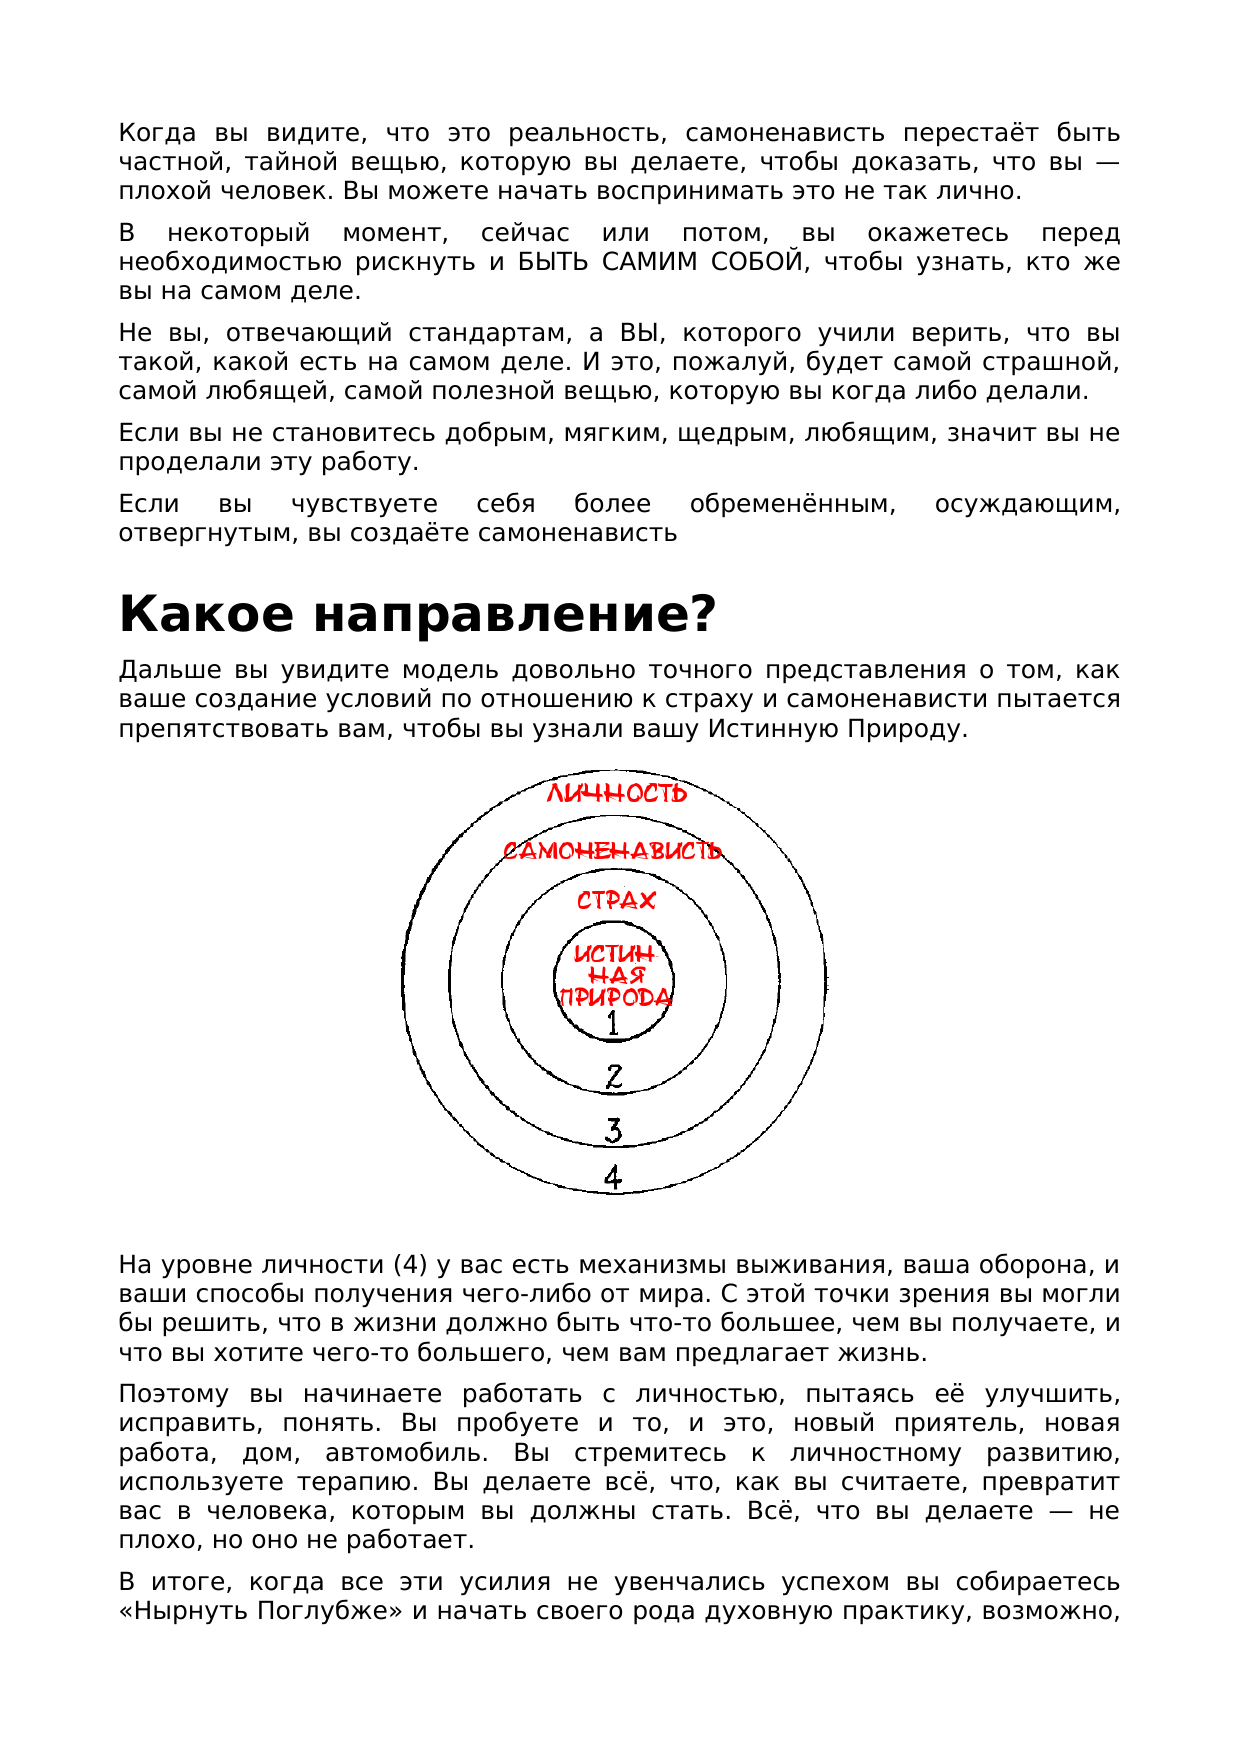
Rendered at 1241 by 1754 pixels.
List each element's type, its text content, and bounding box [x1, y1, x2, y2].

text В некоторый момент, сейчас или потом, вы окажетесь перед необходимостью рискнуть и БЫТЬ САМИМ СОБОЙ, чтобы узнать, кто же вы на самом деле. [118, 218, 1122, 306]
text Если вы не становитесь добрым, мягким, щедрым, любящим, значит вы не проделали эту работу. [118, 418, 1122, 476]
text В итоге, когда все эти усилия не увенчались успехом вы собираетесь «Нырнуть Поглубже» и начать своего рода духовную практику, возможно, [118, 1567, 1122, 1625]
text Если вы чувствуете себя более обременённым, осуждающим, отвергнутым, вы создаёте самоненависть [118, 489, 1122, 547]
text Когда вы видите, что это реальность, самоненависть перестаёт быть частной, тайной вещью, которую вы делаете, чтобы доказать, что вы — плохой человек. Вы можете начать воспринимать это не так лично. [118, 118, 1122, 206]
picture [385, 755, 855, 1209]
subtitle Какое направление? [118, 585, 1122, 643]
text Не вы, отвечающий стандартам, а ВЫ, которого учили верить, что вы такой, какой есть на самом деле. И это, пожалуй, будет самой страшной, самой любящей, самой полезной вещью, которую вы когда либо делали. [118, 318, 1122, 406]
text На уровне личности (4) у вас есть механизмы выживания, ваша оборона, и ваши способы получения чего-либо от мира. С этой точки зрения вы могли бы решить, что в жизни должно быть что-то большее, чем вы получаете, и что вы хотите чего-то большего, чем вам предлагает жизнь. [118, 1250, 1122, 1367]
text Поэтому вы начинаете работать с личностью, пытаясь её улучшить, исправить, понять. Вы пробуете и то, и это, новый приятель, новая работа, дом, автомобиль. Вы стремитесь к личностному развитию, используете терапию. Вы делаете всё, что, как вы считаете, превратит вас в человека, которым вы должны стать. Всё, что вы делаете — не плохо, но оно не работает. [118, 1379, 1122, 1554]
text Дальше вы увидите модель довольно точного представления о том, как ваше создание условий по отношению к страху и самоненависти пытается препятствовать вам, чтобы вы узнали вашу Истинную Природу. [118, 656, 1122, 743]
